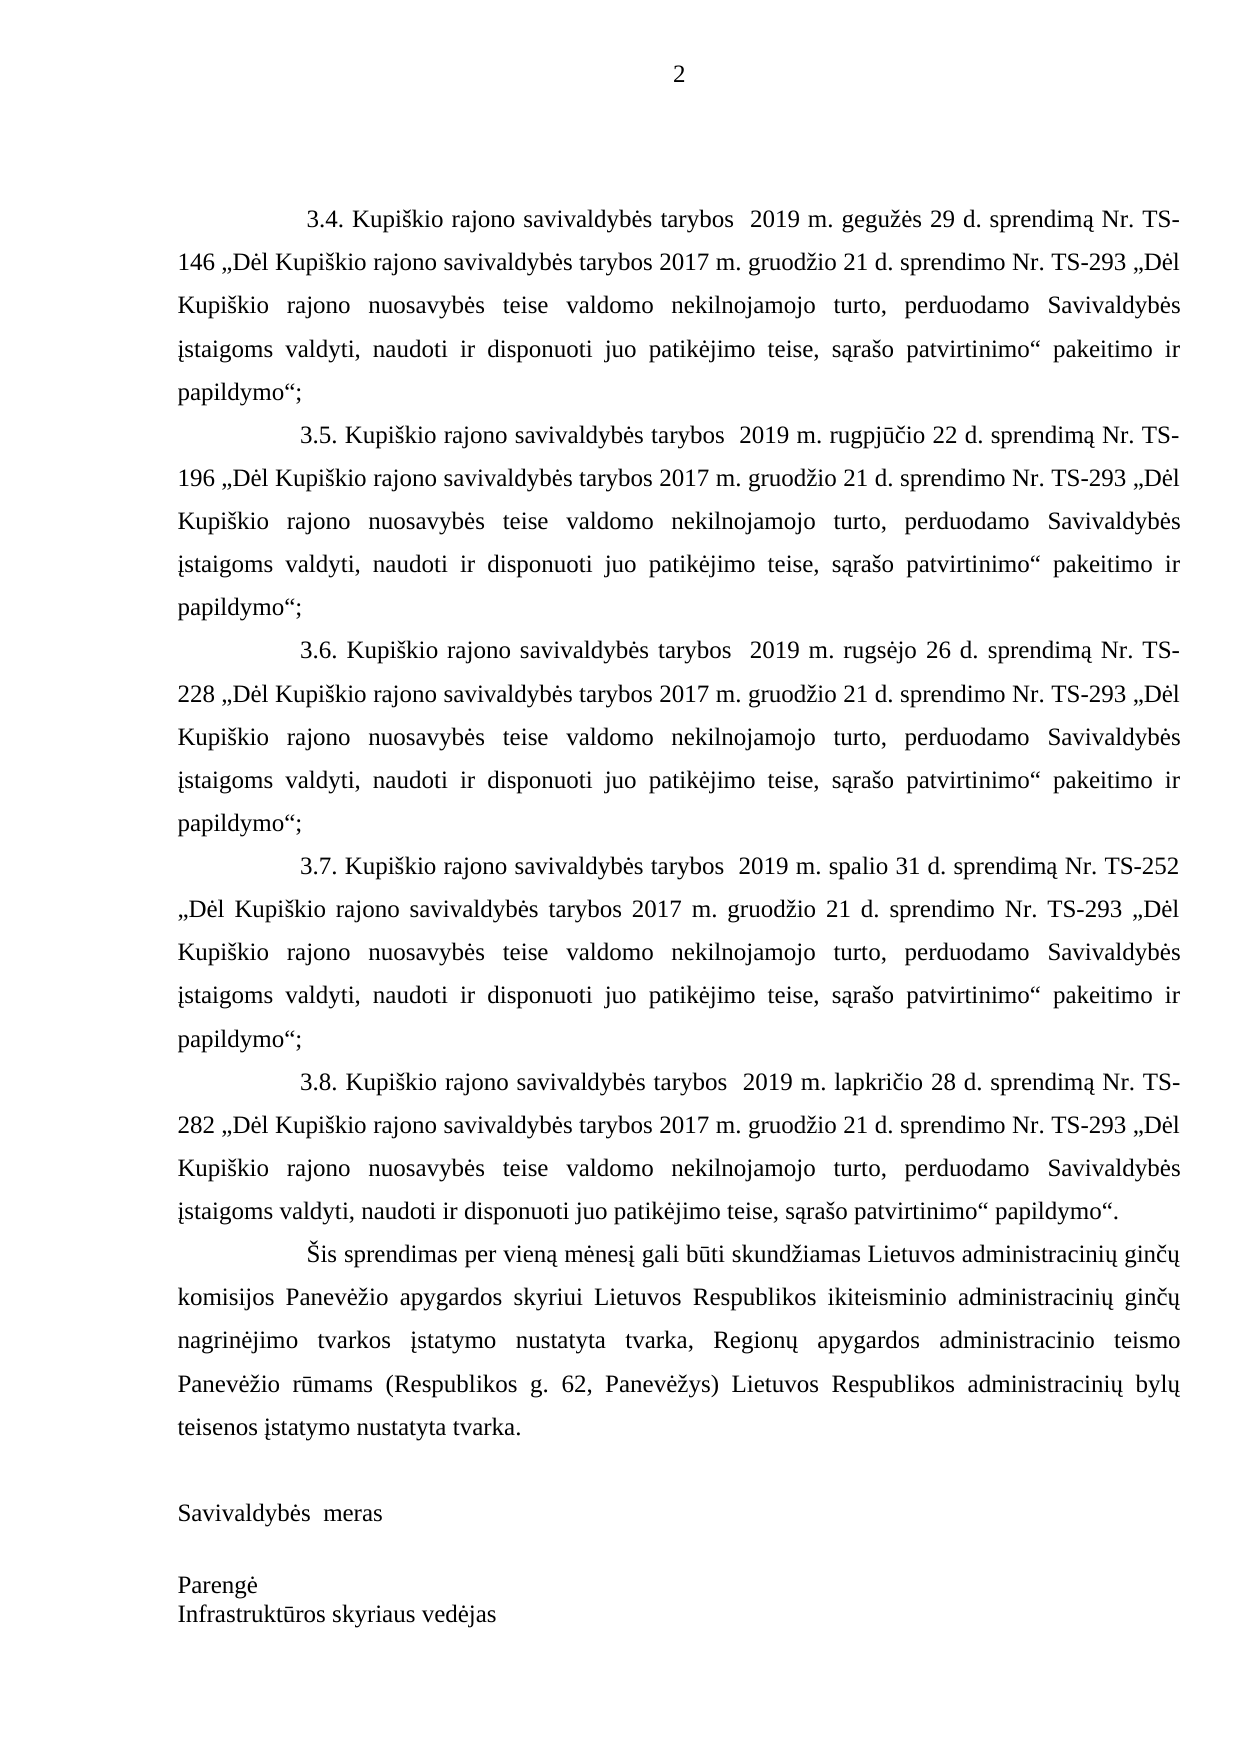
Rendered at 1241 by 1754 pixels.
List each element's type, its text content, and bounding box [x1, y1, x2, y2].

text 3.8. Kupiškio rajono savivaldybės tarybos 2019 m. lapkričio 28 d. sprendimą Nr. TS-282 „Dėl Kupiškio rajono savivaldybės tarybos 2017 m. gruodžio 21 d. sprendimo Nr. TS-293 „Dėl Kupiškio rajono nuosavybės teise valdomo nekilnojamojo turto, perduodamo Savivaldybės įstaigoms valdyti, naudoti ir disponuoti juo patikėjimo teise, sąrašo patvirtinimo“ papildymo“. [177, 1067, 1181, 1225]
text 3.5. Kupiškio rajono savivaldybės tarybos 2019 m. rugpjūčio 22 d. sprendimą Nr. TS-196 „Dėl Kupiškio rajono savivaldybės tarybos 2017 m. gruodžio 21 d. sprendimo Nr. TS-293 „Dėl Kupiškio rajono nuosavybės teise valdomo nekilnojamojo turto, perduodamo Savivaldybės įstaigoms valdyti, naudoti ir disponuoti juo patikėjimo teise, sąrašo patvirtinimo“ pakeitimo ir papildymo“; [177, 420, 1181, 621]
text Infrastruktūros skyriaus vedėjas [177, 1599, 1181, 1627]
text 3.6. Kupiškio rajono savivaldybės tarybos 2019 m. rugsėjo 26 d. sprendimą Nr. TS-228 „Dėl Kupiškio rajono savivaldybės tarybos 2017 m. gruodžio 21 d. sprendimo Nr. TS-293 „Dėl Kupiškio rajono nuosavybės teise valdomo nekilnojamojo turto, perduodamo Savivaldybės įstaigoms valdyti, naudoti ir disponuoti juo patikėjimo teise, sąrašo patvirtinimo“ pakeitimo ir papildymo“; [177, 636, 1181, 837]
text 3.4. Kupiškio rajono savivaldybės tarybos 2019 m. gegužės 29 d. sprendimą Nr. TS-146 „Dėl Kupiškio rajono savivaldybės tarybos 2017 m. gruodžio 21 d. sprendimo Nr. TS-293 „Dėl Kupiškio rajono nuosavybės teise valdomo nekilnojamojo turto, perduodamo Savivaldybės įstaigoms valdyti, naudoti ir disponuoti juo patikėjimo teise, sąrašo patvirtinimo“ pakeitimo ir papildymo“; [177, 204, 1181, 406]
text Parengė [177, 1570, 1181, 1599]
text Savivaldybės meras [177, 1498, 1181, 1527]
text 3.7. Kupiškio rajono savivaldybės tarybos 2019 m. spalio 31 d. sprendimą Nr. TS-252 „Dėl Kupiškio rajono savivaldybės tarybos 2017 m. gruodžio 21 d. sprendimo Nr. TS-293 „Dėl Kupiškio rajono nuosavybės teise valdomo nekilnojamojo turto, perduodamo Savivaldybės įstaigoms valdyti, naudoti ir disponuoti juo patikėjimo teise, sąrašo patvirtinimo“ pakeitimo ir papildymo“; [177, 851, 1181, 1052]
text Šis sprendimas per vieną mėnesį gali būti skundžiamas Lietuvos administracinių ginčų komisijos Panevėžio apygardos skyriui Lietuvos Respublikos ikiteisminio administracinių ginčų nagrinėjimo tvarkos įstatymo nustatyta tvarka, Regionų apygardos administracinio teismo Panevėžio rūmams (Respublikos g. 62, Panevėžys) Lietuvos Respublikos administracinių bylų teisenos įstatymo nustatyta tvarka. [177, 1239, 1181, 1441]
